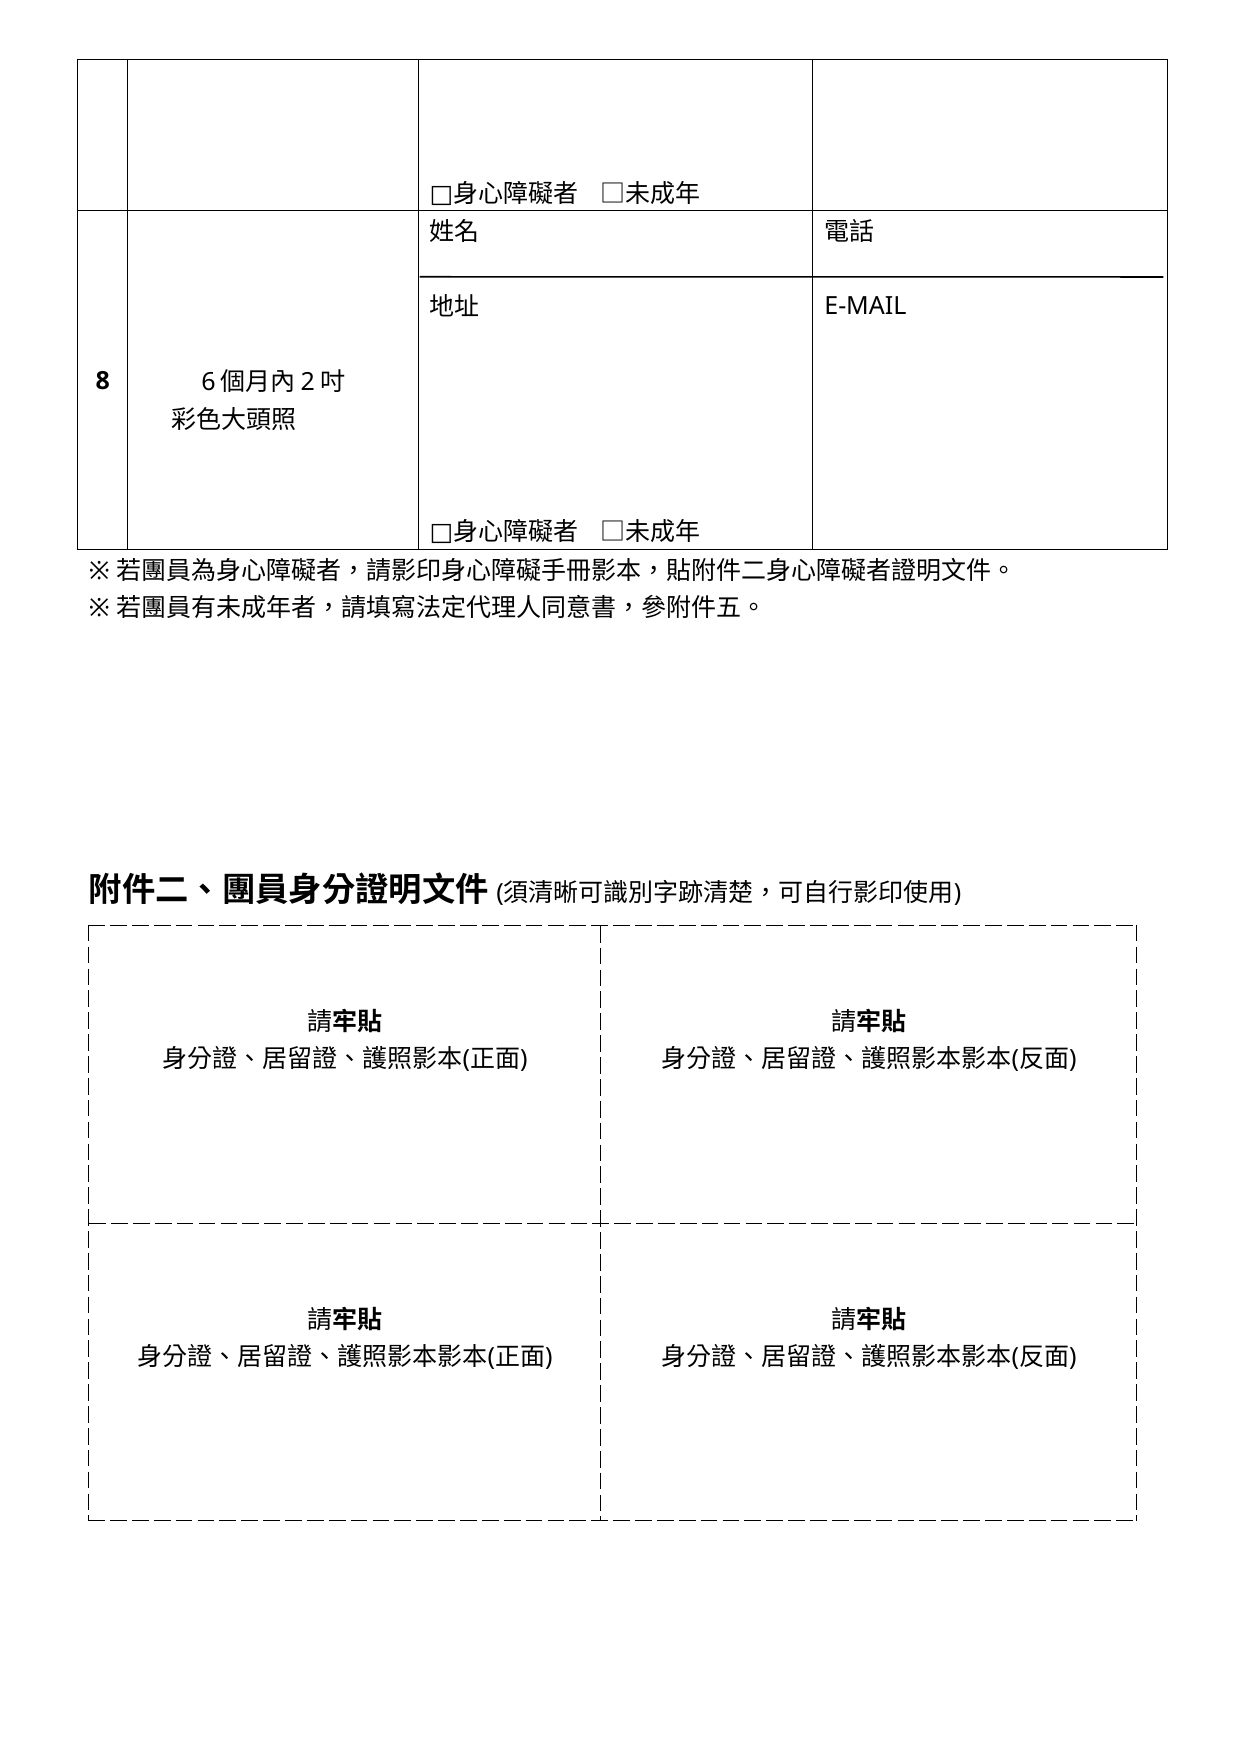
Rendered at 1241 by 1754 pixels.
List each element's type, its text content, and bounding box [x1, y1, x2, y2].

table_cell 地址 □身心障礙者 □未成年 [419, 278, 812, 549]
text ※ 若團員為身心障礙者，請影印身心障礙手冊影本，貼附件二身心障礙者證明文件。 [89, 550, 1137, 587]
text ※ 若團員有未成年者，請填寫法定代理人同意書，參附件五。 [89, 587, 1137, 625]
table_cell [78, 60, 127, 210]
table_cell 8 [78, 211, 127, 549]
table_header 請牢貼 身分證、居留證、護照影本(正面) [89, 925, 601, 1222]
table_cell 姓名 [419, 211, 812, 276]
table_cell 電話 E-MAIL [813, 211, 1167, 549]
table_cell [813, 60, 1167, 210]
table_cell 6個月內2吋 彩色大頭照 [128, 211, 418, 549]
table_cell [128, 60, 418, 210]
table_cell 請牢貼 身分證、居留證、護照影本影本(反面) [601, 1223, 1137, 1520]
table_cell 請牢貼 身分證、居留證、護照影本影本(正面) [89, 1223, 601, 1520]
text 附件二、團員身分證明文件 (須清晰可識別字跡清楚，可自行影印使用) [89, 850, 1137, 925]
table_header 請牢貼 身分證、居留證、護照影本影本(反面) [601, 925, 1137, 1222]
table_cell □身心障礙者 □未成年 [419, 60, 812, 210]
